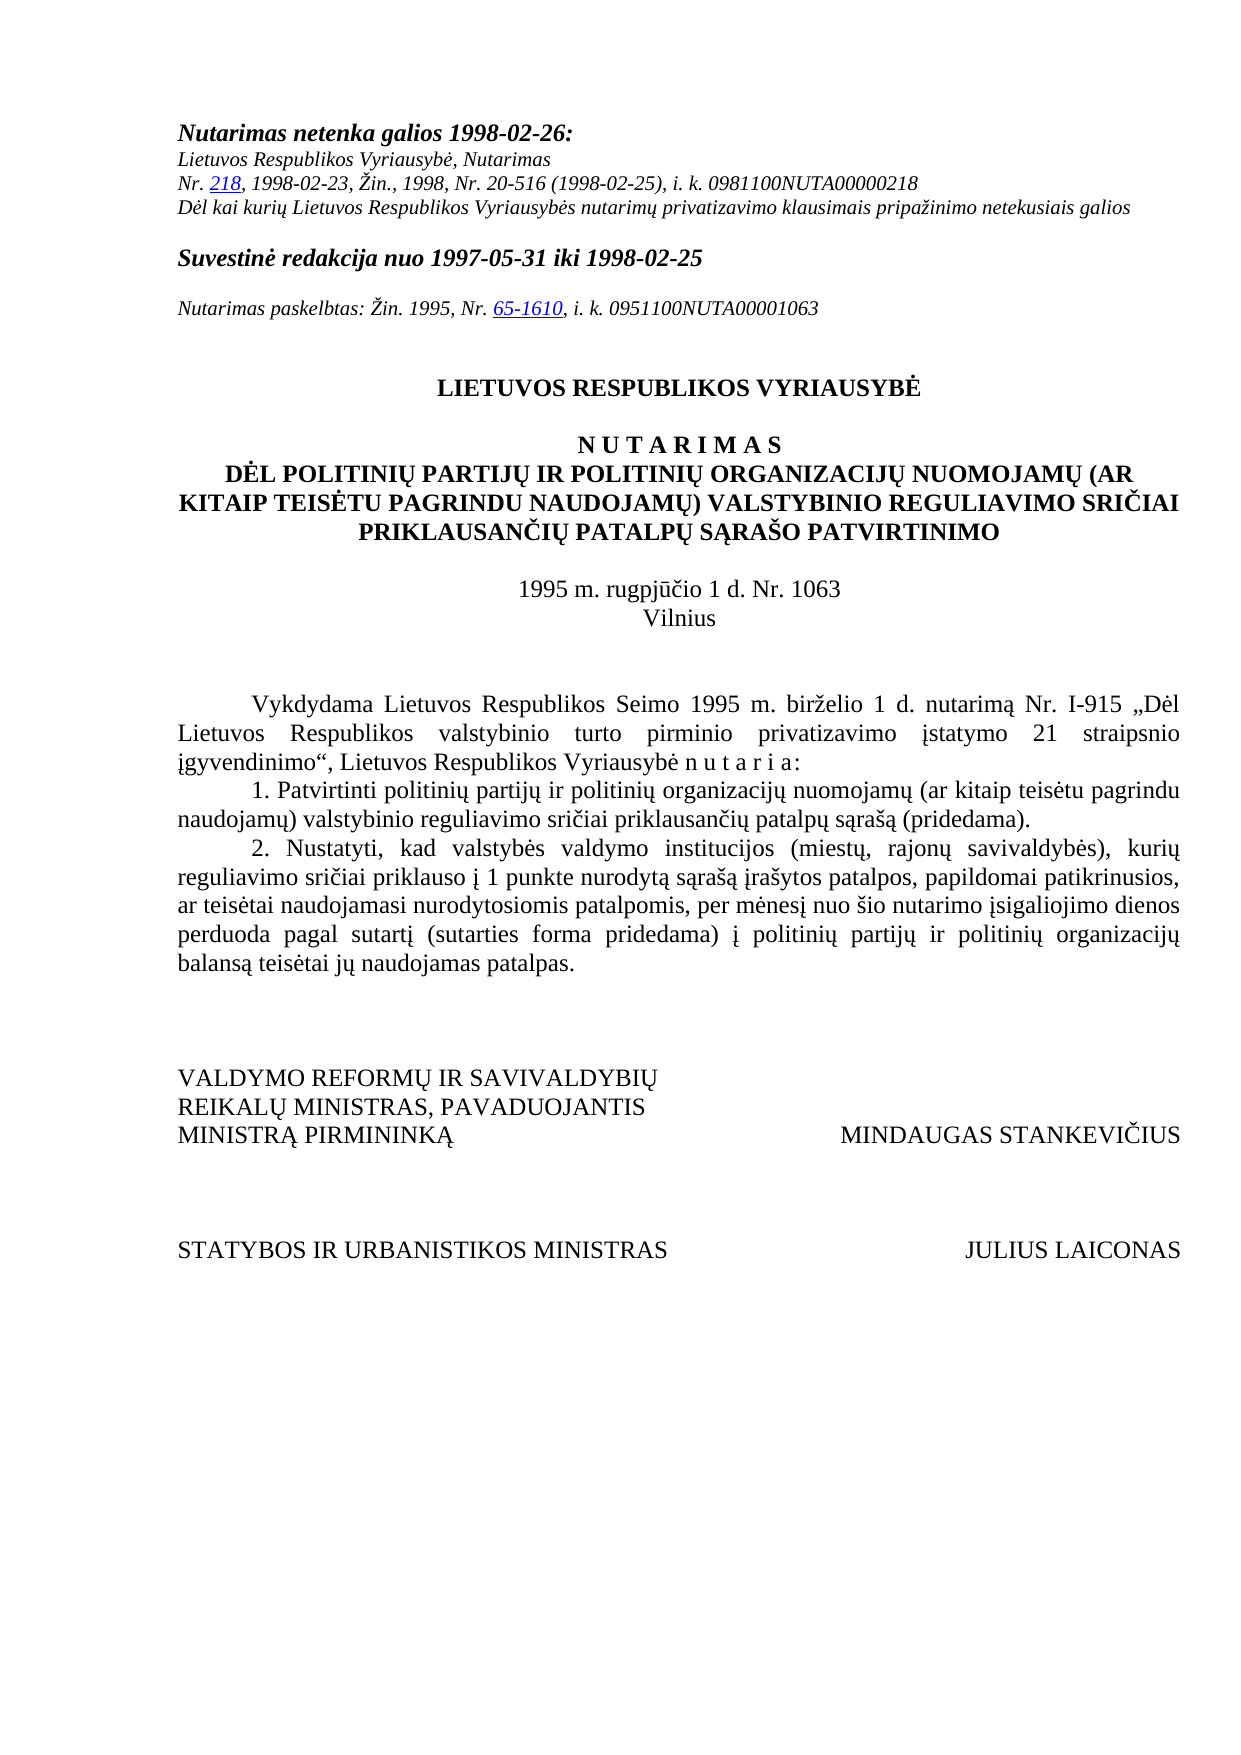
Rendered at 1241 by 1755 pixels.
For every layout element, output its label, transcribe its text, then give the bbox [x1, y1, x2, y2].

text Vilnius [177, 603, 1181, 632]
text 2. Nustatyti, kad valstybės valdymo institucijos (miestų, rajonų savivaldybės), kurių reguliavimo sričiai priklauso į 1 punkte nurodytą sąrašą įrašytos patalpos, papildomai patikrinusios, ar teisėtai naudojamasi nurodytosiomis patalpomis, per mėnesį nuo šio nutarimo įsigaliojimo dienos perduoda pagal sutartį (sutarties forma pridedama) į politinių partijų ir politinių organizacijų balansą teisėtai jų naudojamas patalpas. [177, 833, 1181, 977]
text Nr. 218, 1998-02-23, Žin., 1998, Nr. 20-516 (1998-02-25), i. k. 0981100NUTA00000218 [177, 171, 1181, 195]
text DĖL POLITINIŲ PARTIJŲ IR POLITINIŲ ORGANIZACIJŲ NUOMOJAMŲ (AR KITAIP TEISĖTU PAGRINDU NAUDOJAMŲ) VALSTYBINIO REGULIAVIMO SRIČIAI PRIKLAUSANČIŲ PATALPŲ SĄRAŠO PATVIRTINIMO [177, 459, 1181, 545]
text LIETUVOS RESPUBLIKOS VYRIAUSYBĖ [177, 373, 1181, 402]
text 1995 m. rugpjūčio 1 d. Nr. 1063 [177, 574, 1181, 603]
text Nutarimas paskelbtas: Žin. 1995, Nr. 65-1610, i. k. 0951100NUTA00001063 [177, 296, 1181, 320]
text REIKALŲ MINISTRAS, PAVADUOJANTIS [177, 1092, 1181, 1120]
text Lietuvos Respublikos Vyriausybė, Nutarimas [177, 147, 1181, 171]
text Vykdydama Lietuvos Respublikos Seimo 1995 m. birželio 1 d. nutarimą Nr. I-915 „Dėl Lietuvos Respublikos valstybinio turto pirminio privatizavimo įstatymo 21 straipsnio įgyvendinimo“, Lietuvos Respublikos Vyriausybė nutaria: [177, 689, 1181, 775]
text STATYBOS IR URBANISTIKOS MINISTRAS JULIUS LAICONAS [177, 1235, 1181, 1264]
text Nutarimas netenka galios 1998-02-26: [177, 118, 1181, 147]
text VALDYMO REFORMŲ IR SAVIVALDYBIŲ [177, 1063, 1181, 1092]
text MINISTRĄ PIRMININKĄ MINDAUGAS STANKEVIČIUS [177, 1120, 1181, 1149]
text Dėl kai kurių Lietuvos Respublikos Vyriausybės nutarimų privatizavimo klausimais pripažinimo netekusiais galios [177, 195, 1181, 219]
text Suvestinė redakcija nuo 1997-05-31 iki 1998-02-25 [177, 243, 1181, 272]
text 1. Patvirtinti politinių partijų ir politinių organizacijų nuomojamų (ar kitaip teisėtu pagrindu naudojamų) valstybinio reguliavimo sričiai priklausančių patalpų sąrašą (pridedama). [177, 775, 1181, 833]
text N U T A R I M A S [177, 430, 1181, 459]
